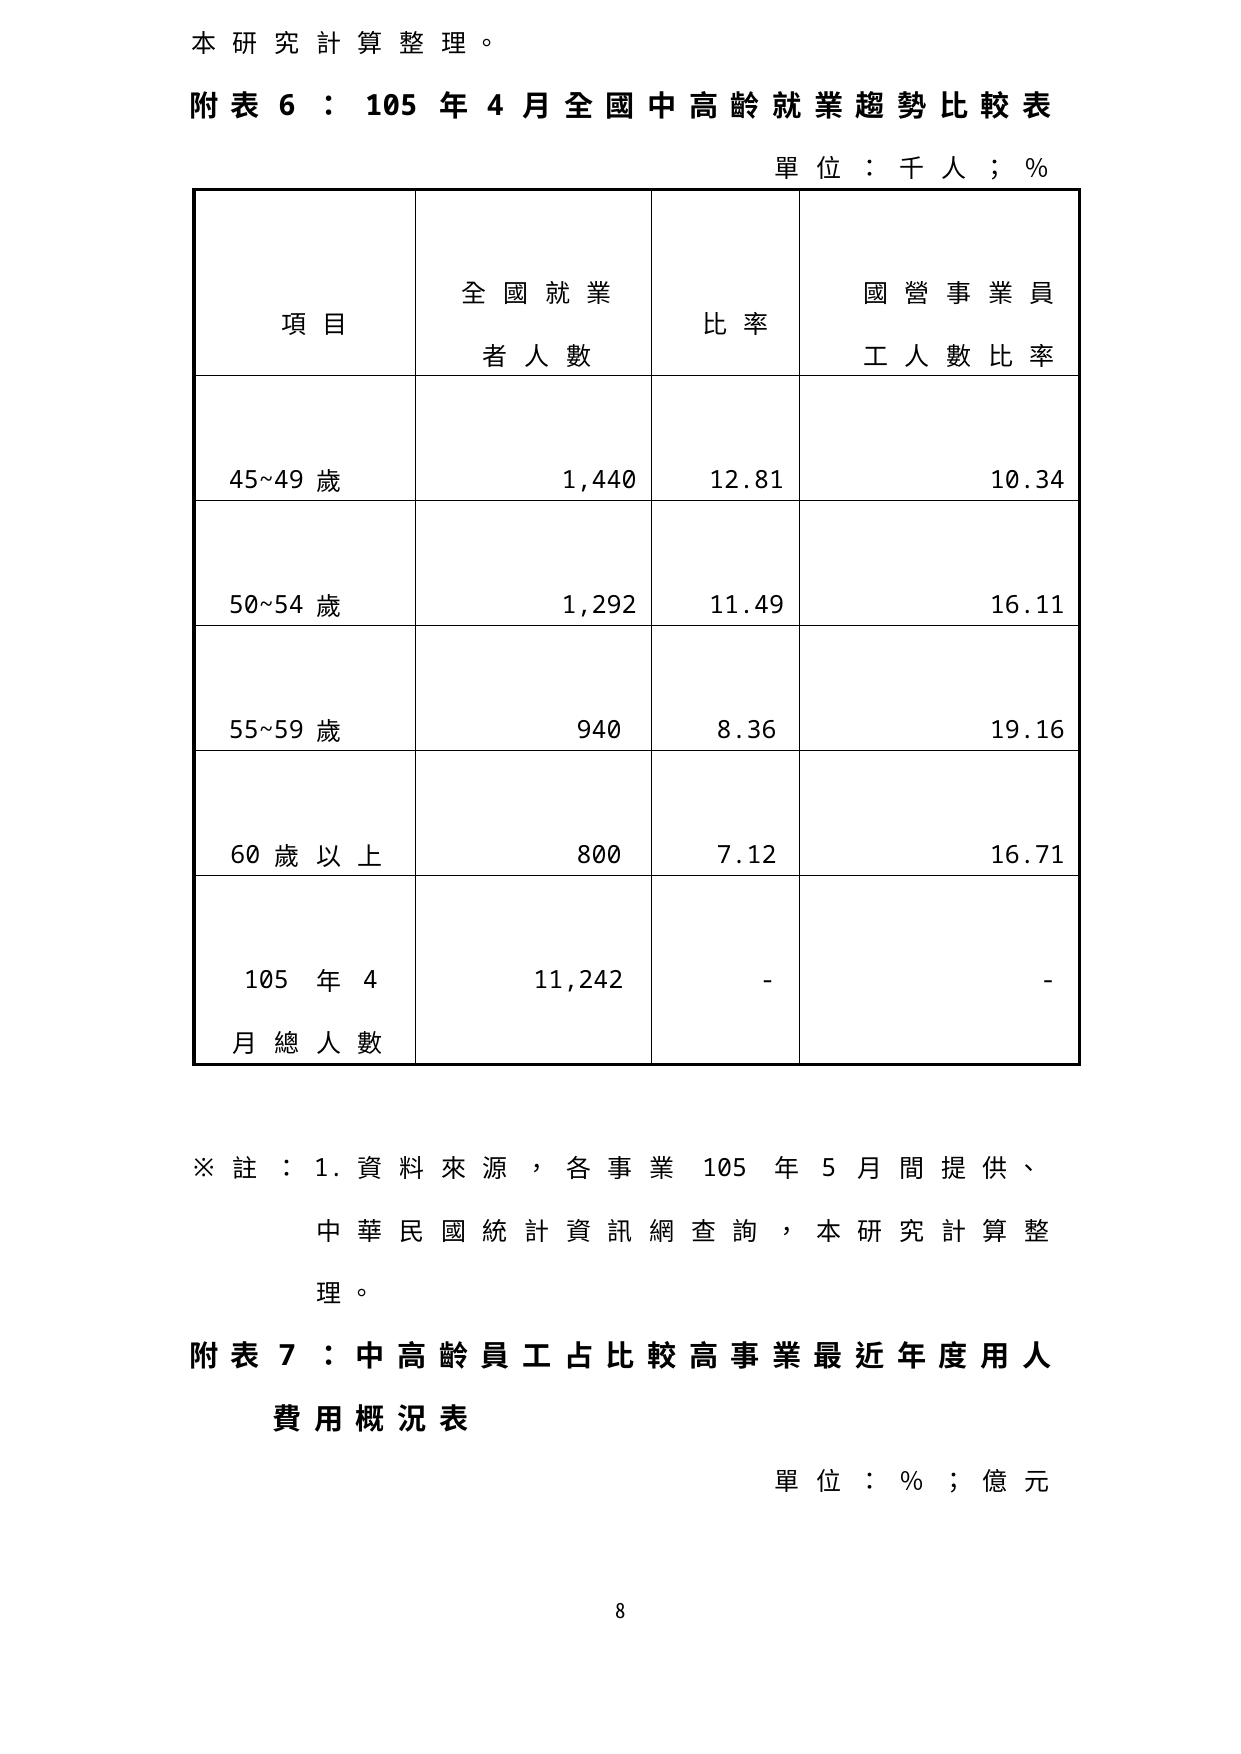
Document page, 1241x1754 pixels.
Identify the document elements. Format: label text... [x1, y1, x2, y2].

text ※註：1.資料來源，各事業105年5月間提供、中華民國統計資訊網查詢，本研究計算整理。 [183, 1125, 1058, 1312]
table_cell - [652, 876, 799, 1062]
table_cell 16.11 [800, 501, 1078, 625]
table_cell 16.71 [800, 751, 1078, 875]
table_cell 11,242 [416, 876, 651, 1062]
table_header 比率 [652, 191, 799, 375]
table_cell 940 [416, 626, 651, 750]
table_cell 1,292 [416, 501, 651, 625]
table_header 項目 [196, 191, 415, 375]
text 單位：千人；％ [183, 125, 1058, 187]
table_cell - [800, 876, 1078, 1062]
table_cell 55~59歲 [196, 626, 415, 750]
text 單位：％；億元 [241, 1437, 1058, 1500]
table_cell 11.49 [652, 501, 799, 625]
table_header 國營事業員工人數比率 [800, 191, 1078, 375]
table_cell 8.36 [652, 626, 799, 750]
text 附表7：中高齡員工占比較高事業最近年度用人費用概況表 [183, 1312, 1058, 1437]
table_cell 800 [416, 751, 651, 875]
table_header 全國就業者人數 [416, 191, 651, 375]
table_cell 12.81 [652, 376, 799, 500]
table_cell 1,440 [416, 376, 651, 500]
table_cell 60歲以上 [196, 751, 415, 875]
table_cell 10.34 [800, 376, 1078, 500]
text 附表6：105年4月全國中高齡就業趨勢比較表 [183, 62, 1058, 125]
table_cell 105年4月總人數 [196, 876, 415, 1062]
table_cell 19.16 [800, 626, 1078, 750]
table_cell 45~49歲 [196, 376, 415, 500]
text 本研究計算整理。 [168, 0, 1058, 62]
table_cell 50~54歲 [196, 501, 415, 625]
table_cell 7.12 [652, 751, 799, 875]
